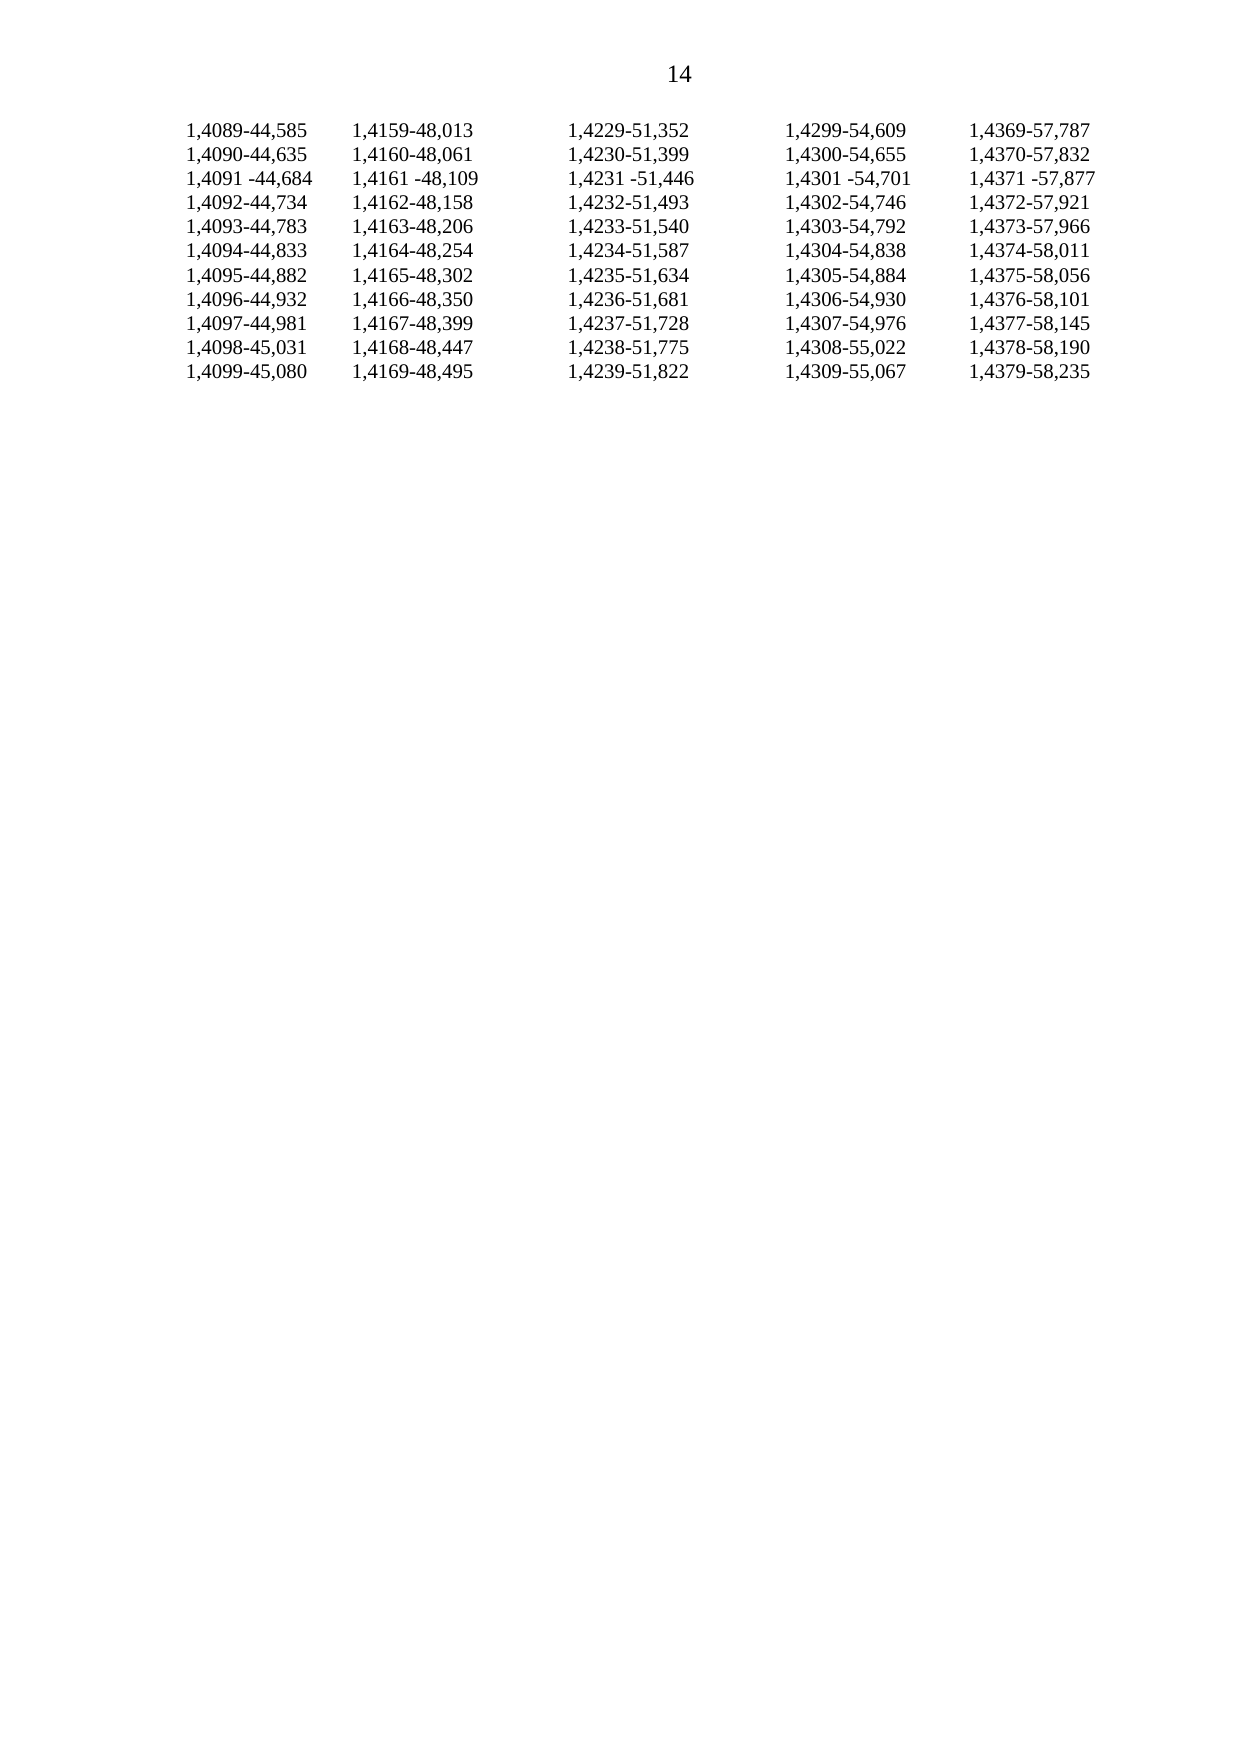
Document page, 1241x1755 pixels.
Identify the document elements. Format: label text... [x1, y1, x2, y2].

table_cell 1,4369-57,787 [964, 118, 1180, 142]
table_cell [1180, 311, 1185, 335]
table_cell 1,4159-48,013 [348, 118, 563, 142]
table_cell 1,4302-54,746 [780, 190, 964, 214]
table_cell [1180, 142, 1185, 166]
table_cell [1180, 118, 1185, 142]
table_cell 1,4234-51,587 [563, 239, 780, 262]
table_cell 1,4374-58,011 [964, 239, 1180, 262]
table_cell 1,4092-44,734 [181, 190, 347, 214]
table_cell 1,4235-51,634 [563, 263, 780, 287]
table_cell [1180, 214, 1185, 238]
table_cell 1,4231 -51,446 [563, 166, 780, 190]
table_cell 1,4304-54,838 [780, 239, 964, 262]
table_cell 1,4372-57,921 [964, 190, 1180, 214]
table_cell 1,4090-44,635 [181, 142, 347, 166]
table_cell 1,4236-51,681 [563, 287, 780, 311]
table_cell 1,4163-48,206 [348, 214, 563, 238]
table_cell 1,4093-44,783 [181, 214, 347, 238]
table_cell [1180, 263, 1185, 287]
table_cell [1180, 239, 1185, 262]
table_cell 1,4164-48,254 [348, 239, 563, 262]
table_cell 1,4095-44,882 [181, 263, 347, 287]
table_cell 1,4371 -57,877 [964, 166, 1180, 190]
table_cell 1,4378-58,190 [964, 335, 1180, 359]
table_cell 1,4169-48,495 [348, 359, 563, 383]
table_cell 1,4308-55,022 [780, 335, 964, 359]
table_cell 1,4168-48,447 [348, 335, 563, 359]
table_cell 1,4306-54,930 [780, 287, 964, 311]
table_cell 1,4167-48,399 [348, 311, 563, 335]
table_cell [1180, 359, 1185, 383]
table_cell 1,4303-54,792 [780, 214, 964, 238]
table_cell 1,4096-44,932 [181, 287, 347, 311]
table_cell 1,4161 -48,109 [348, 166, 563, 190]
table_cell 1,4098-45,031 [181, 335, 347, 359]
table_cell 1,4099-45,080 [181, 359, 347, 383]
table_cell 1,4370-57,832 [964, 142, 1180, 166]
table_cell 1,4237-51,728 [563, 311, 780, 335]
table_cell 1,4377-58,145 [964, 311, 1180, 335]
table_cell 1,4091 -44,684 [181, 166, 347, 190]
table_cell [1180, 190, 1185, 214]
table_cell 1,4097-44,981 [181, 311, 347, 335]
table_cell 1,4375-58,056 [964, 263, 1180, 287]
table_cell [1180, 287, 1185, 311]
table_cell 1,4233-51,540 [563, 214, 780, 238]
table_cell [1180, 335, 1185, 359]
table_cell 1,4379-58,235 [964, 359, 1180, 383]
table_cell 1,4299-54,609 [780, 118, 964, 142]
table_cell 1,4089-44,585 [181, 118, 347, 142]
table_cell 1,4229-51,352 [563, 118, 780, 142]
table_cell 1,4094-44,833 [181, 239, 347, 262]
table_cell 1,4230-51,399 [563, 142, 780, 166]
table_cell 1,4160-48,061 [348, 142, 563, 166]
table_cell 1,4162-48,158 [348, 190, 563, 214]
table_cell 1,4239-51,822 [563, 359, 780, 383]
table_cell [1180, 166, 1185, 190]
table_cell 1,4165-48,302 [348, 263, 563, 287]
table_cell 1,4301 -54,701 [780, 166, 964, 190]
table_cell 1,4309-55,067 [780, 359, 964, 383]
table_cell 1,4232-51,493 [563, 190, 780, 214]
table_cell 1,4166-48,350 [348, 287, 563, 311]
table_cell 1,4238-51,775 [563, 335, 780, 359]
table_cell 1,4373-57,966 [964, 214, 1180, 238]
table_cell 1,4307-54,976 [780, 311, 964, 335]
table_cell 1,4376-58,101 [964, 287, 1180, 311]
table_cell 1,4305-54,884 [780, 263, 964, 287]
table_cell 1,4300-54,655 [780, 142, 964, 166]
